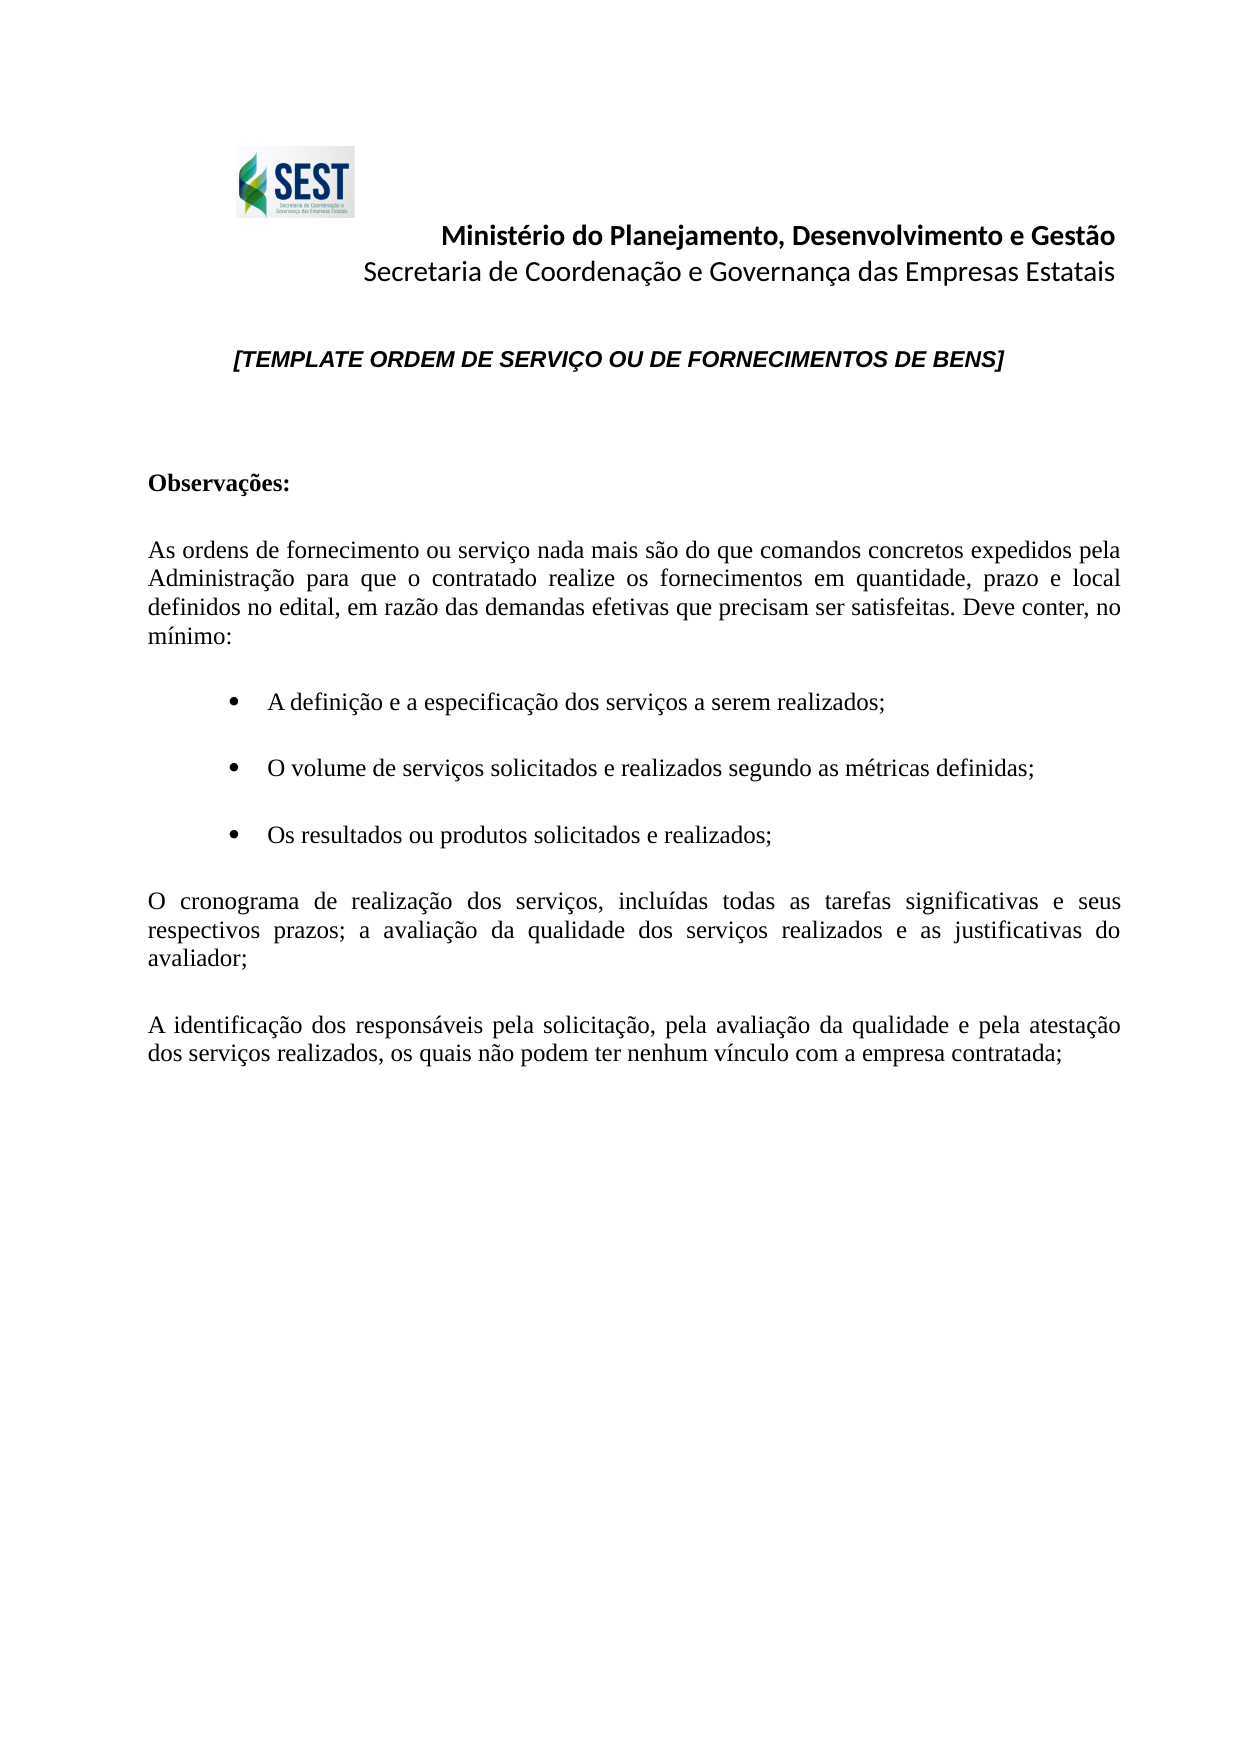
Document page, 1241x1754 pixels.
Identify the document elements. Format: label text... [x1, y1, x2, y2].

list Os resultados ou produtos solicitados e realizados; [229, 820, 1122, 848]
list A definição e a especificação dos serviços a serem realizados; [229, 687, 1122, 716]
text As ordens de fornecimento ou serviço nada mais são do que comandos concretos expedidos pela Administração para que o contratado realize os fornecimentos em quantidade, prazo e local definidos no edital, em razão das demandas efetivas que precisam ser satisfeitas. Deve conter, no mínimo: [148, 535, 1122, 650]
list O volume de serviços solicitados e realizados segundo as métricas definidas; [229, 753, 1122, 782]
text A identificação dos responsáveis pela solicitação, pela avaliação da qualidade e pela atestação dos serviços realizados, os quais não podem ter nenhum vínculo com a empresa contratada; [148, 1010, 1122, 1067]
text Observações: [148, 468, 1122, 497]
text O cronograma de realização dos serviços, incluídas todas as tarefas significativas e seus respectivos prazos; a avaliação da qualidade dos serviços realizados e as justificativas do avaliador; [148, 886, 1122, 972]
